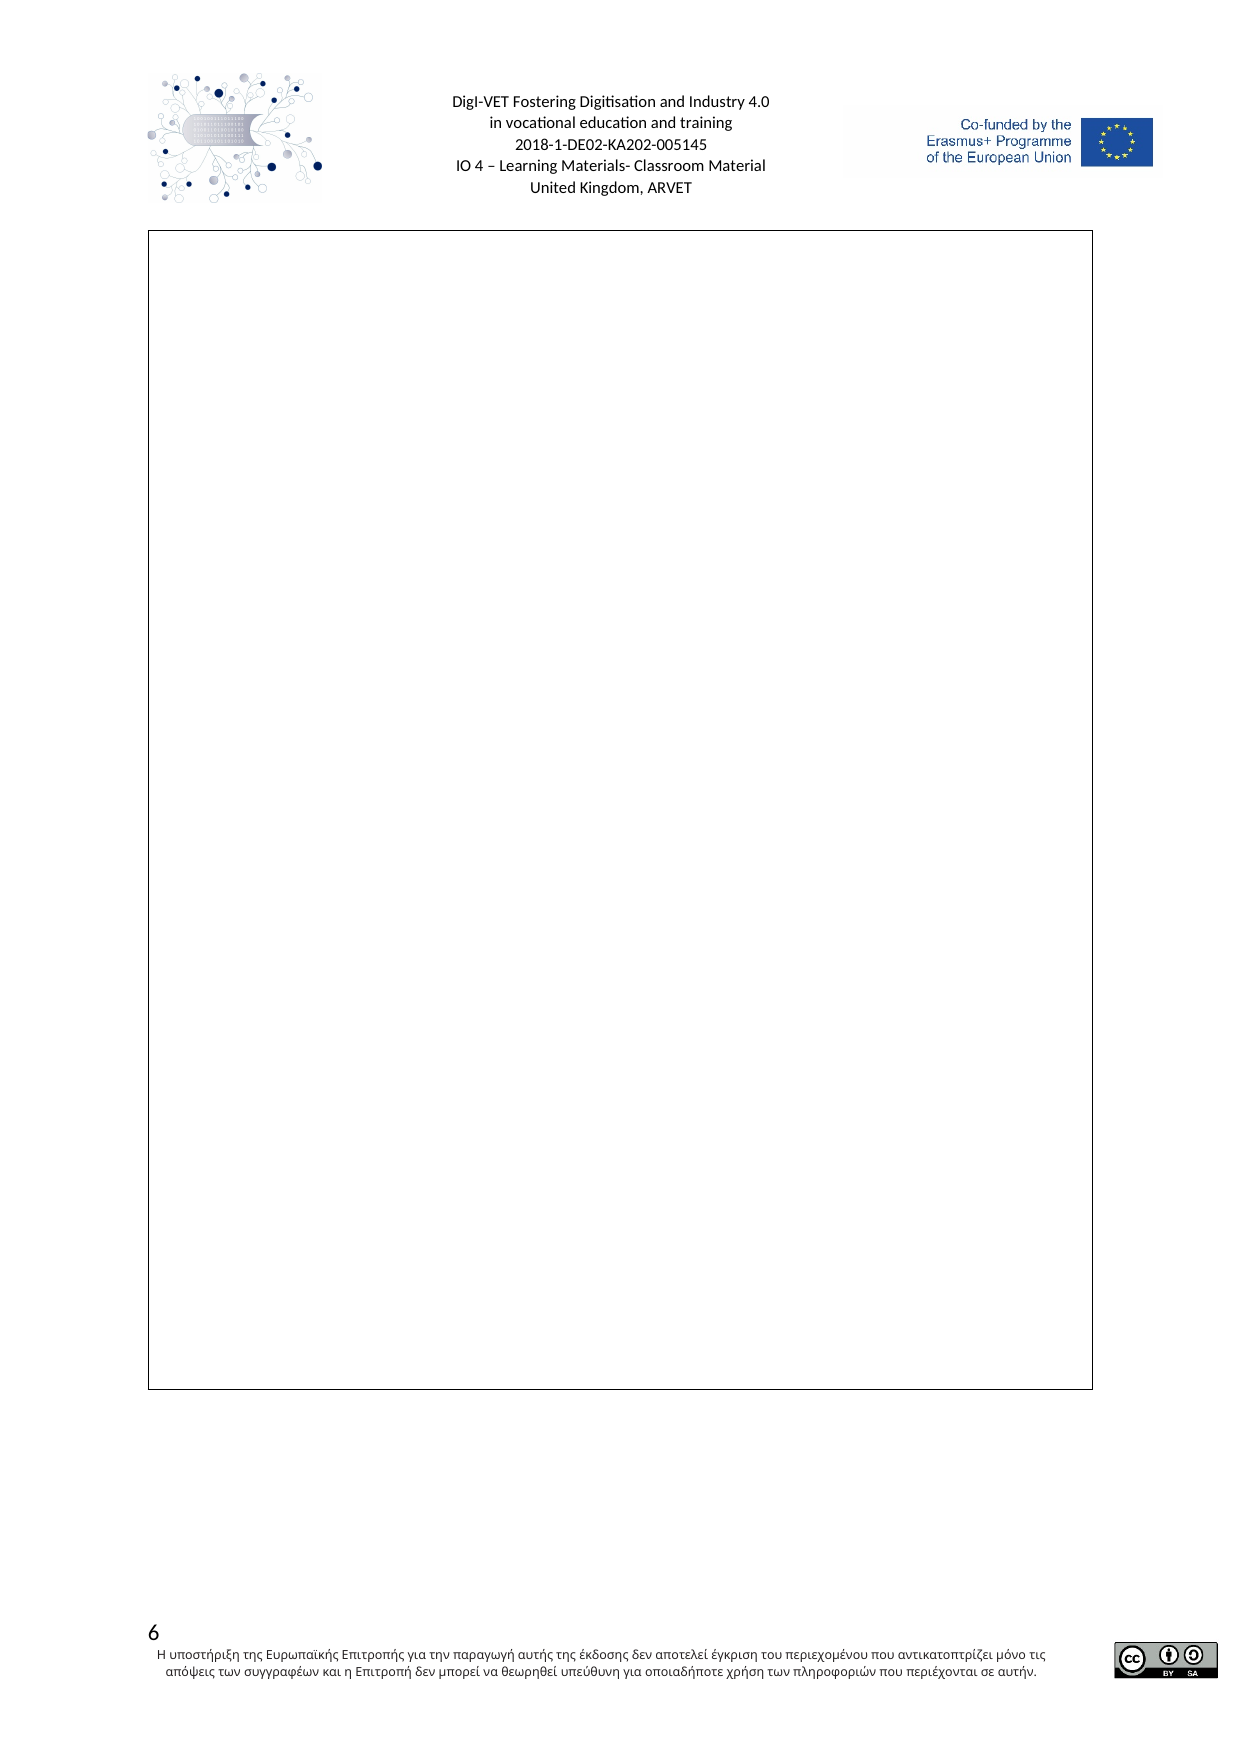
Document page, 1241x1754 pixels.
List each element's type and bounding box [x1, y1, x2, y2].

table_header [149, 231, 1092, 1389]
